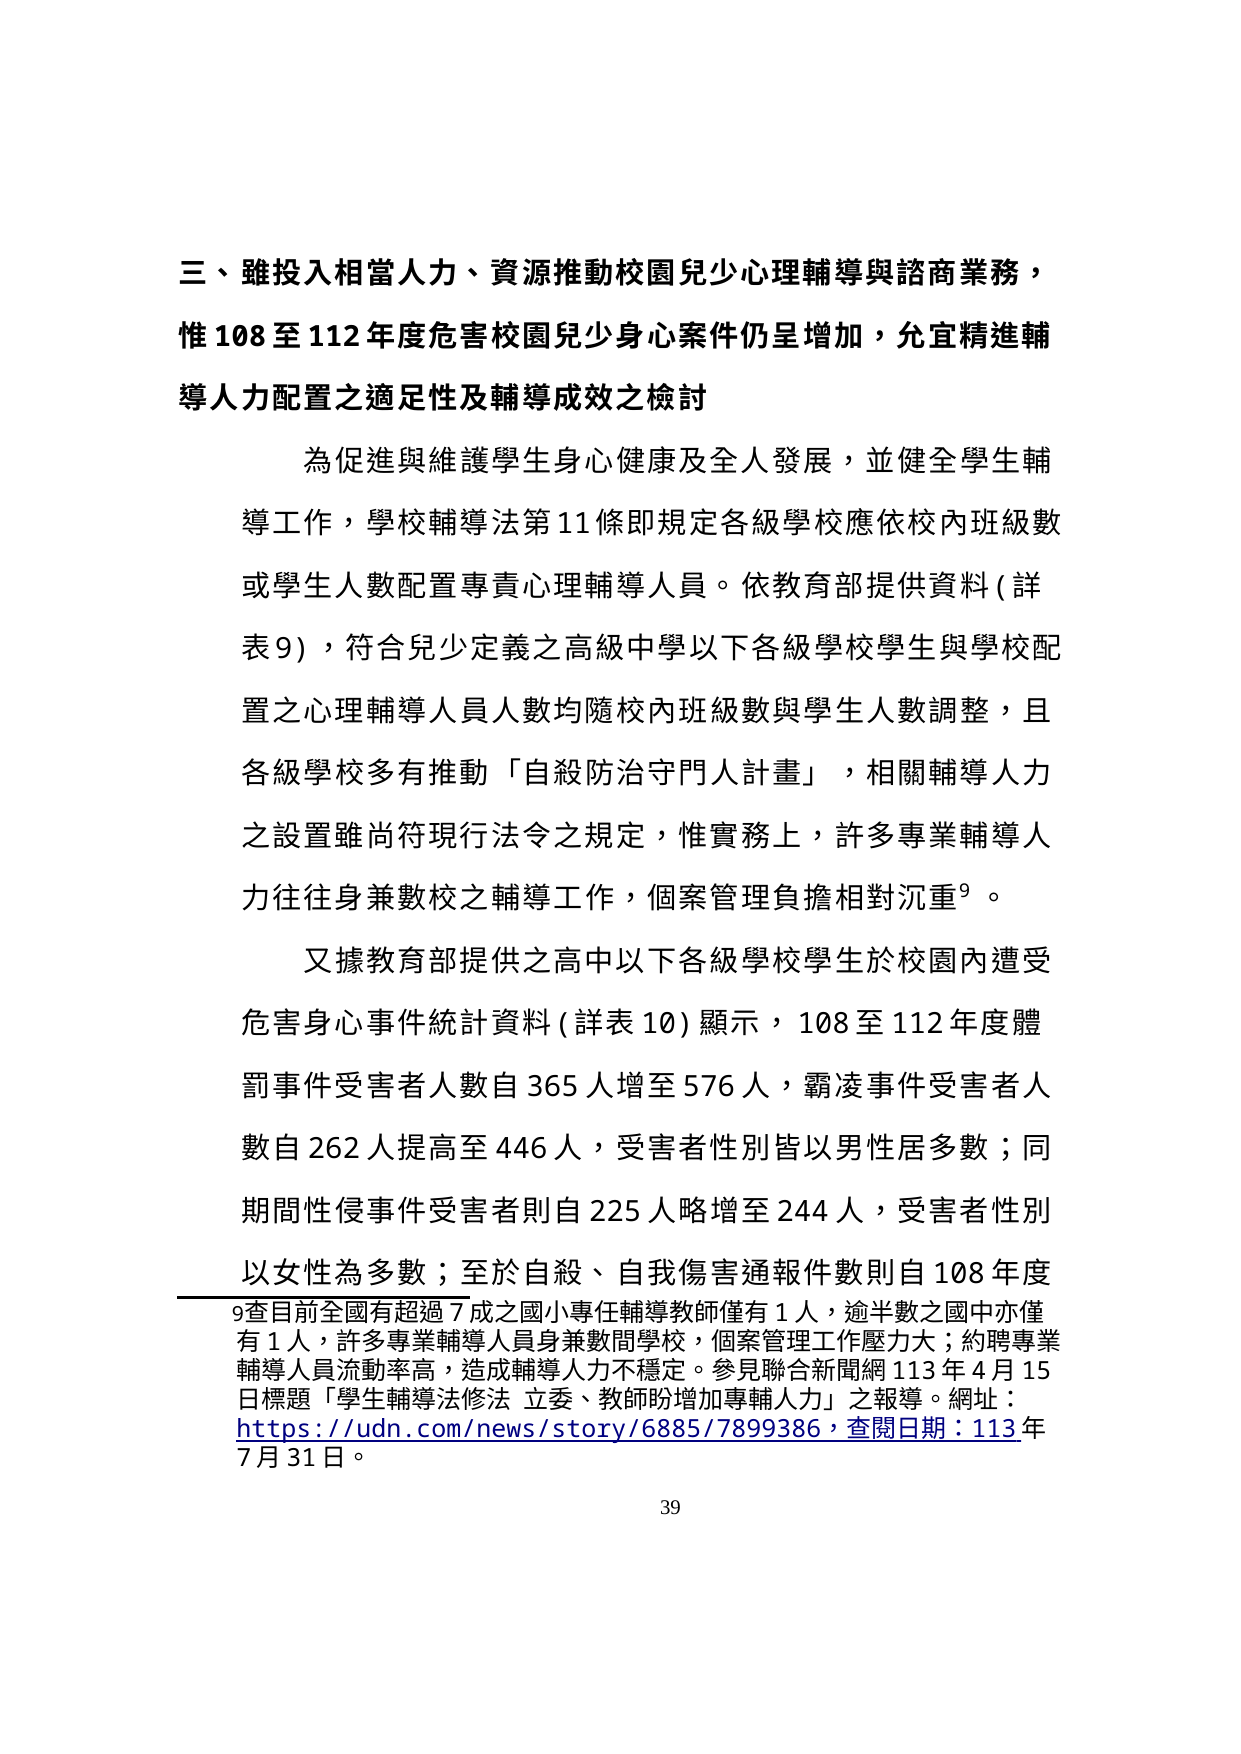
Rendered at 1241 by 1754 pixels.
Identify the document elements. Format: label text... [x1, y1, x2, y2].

text 為促進與維護學生身心健康及全人發展，並健全學生輔導工作，學校輔導法第11條即規定各級學校應依校內班級數或學生人數配置專責心理輔導人員。依教育部提供資料(詳表9)，符合兒少定義之高級中學以下各級學校學生與學校配置之心理輔導人員人數均隨校內班級數與學生人數調整，且各級學校多有推動「自殺防治守門人計畫」，相關輔導人力之設置雖尚符現行法令之規定，惟實務上，許多專業輔導人力往往身兼數校之輔導工作，個案管理負擔相對沉重。 [236, 417, 1063, 917]
subtitle 三、雖投入相當人力、資源推動校園兒少心理輔導與諮商業務，惟108至112年度危害校園兒少身心案件仍呈增加，允宜精進輔導人力配置之適足性及輔導成效之檢討 [177, 229, 1063, 417]
text 查目前全國有超過7成之國小專任輔導教師僅有1人，逾半數之國中亦僅有1人，許多專業輔導人員身兼數間學校，個案管理工作壓力大；約聘專業輔導人員流動率高，造成輔導人力不穩定。參見聯合新聞網113年4月15日標題「學生輔導法修法 立委、教師盼增加專輔人力」之報導。網址：https://udn.com/news/story/6885/7899386，查閱日期：113年7月31日。 [231, 1298, 1063, 1473]
text 又據教育部提供之高中以下各級學校學生於校園內遭受危害身心事件統計資料(詳表10)顯示，108至112年度體罰事件受害者人數自365人增至576人，霸凌事件受害者人數自262人提高至446人，受害者性別皆以男性居多數；同期間性侵事件受害者則自225人略增至244人，受害者性別以女性為多數；至於自殺、自我傷害通報件數則自108年度 [236, 917, 1063, 1292]
